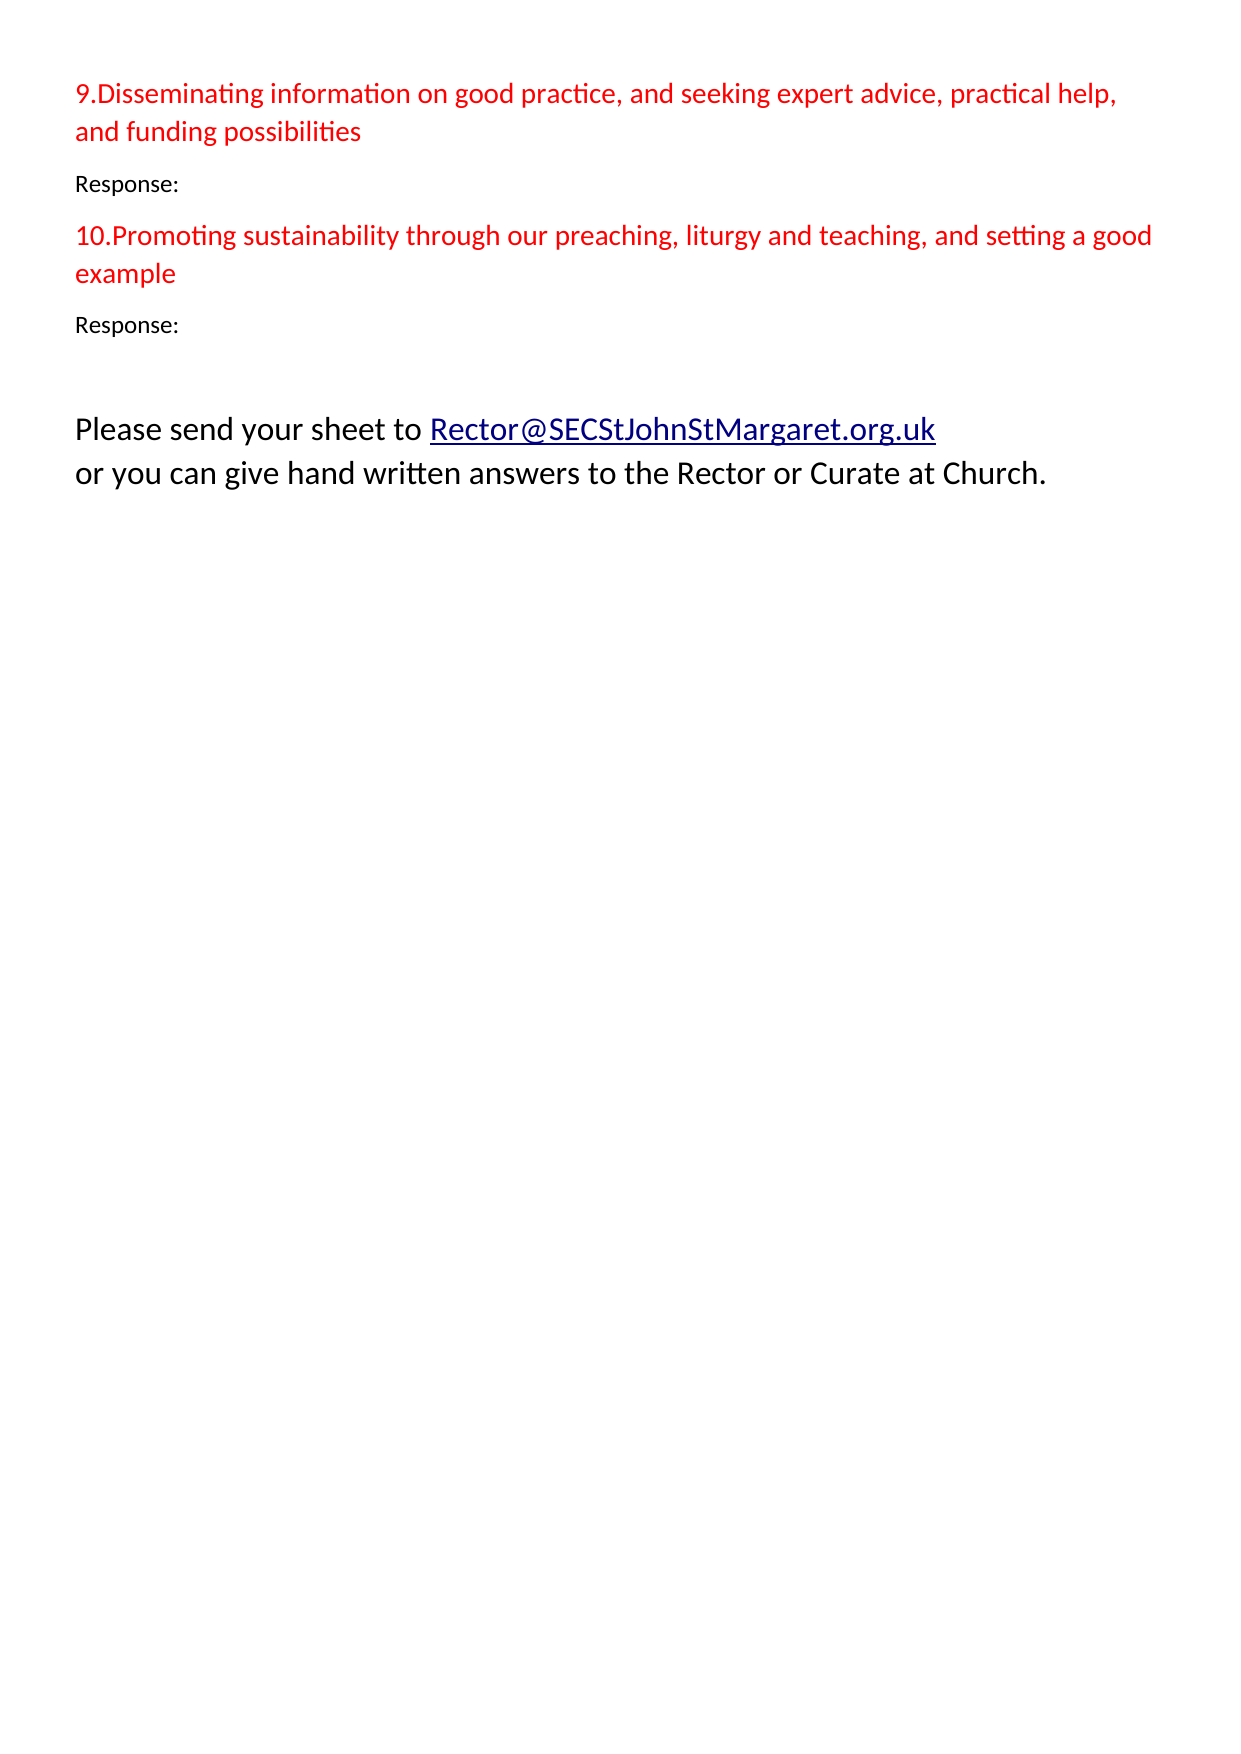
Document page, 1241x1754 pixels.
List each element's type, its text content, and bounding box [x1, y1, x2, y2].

text 10.Promoting sustainability through our preaching, liturgy and teaching, and setting a good example [75, 217, 1165, 291]
text Response: [75, 310, 1165, 340]
text 9.Disseminating information on good practice, and seeking expert advice, practical help, and funding possibilities [75, 75, 1165, 149]
text Please send your sheet to Rector@SECStJohnStMargaret.org.uk or you can give hand written answers to the Rector or Curate at Church. [75, 408, 1165, 492]
text Response: [75, 168, 1165, 198]
